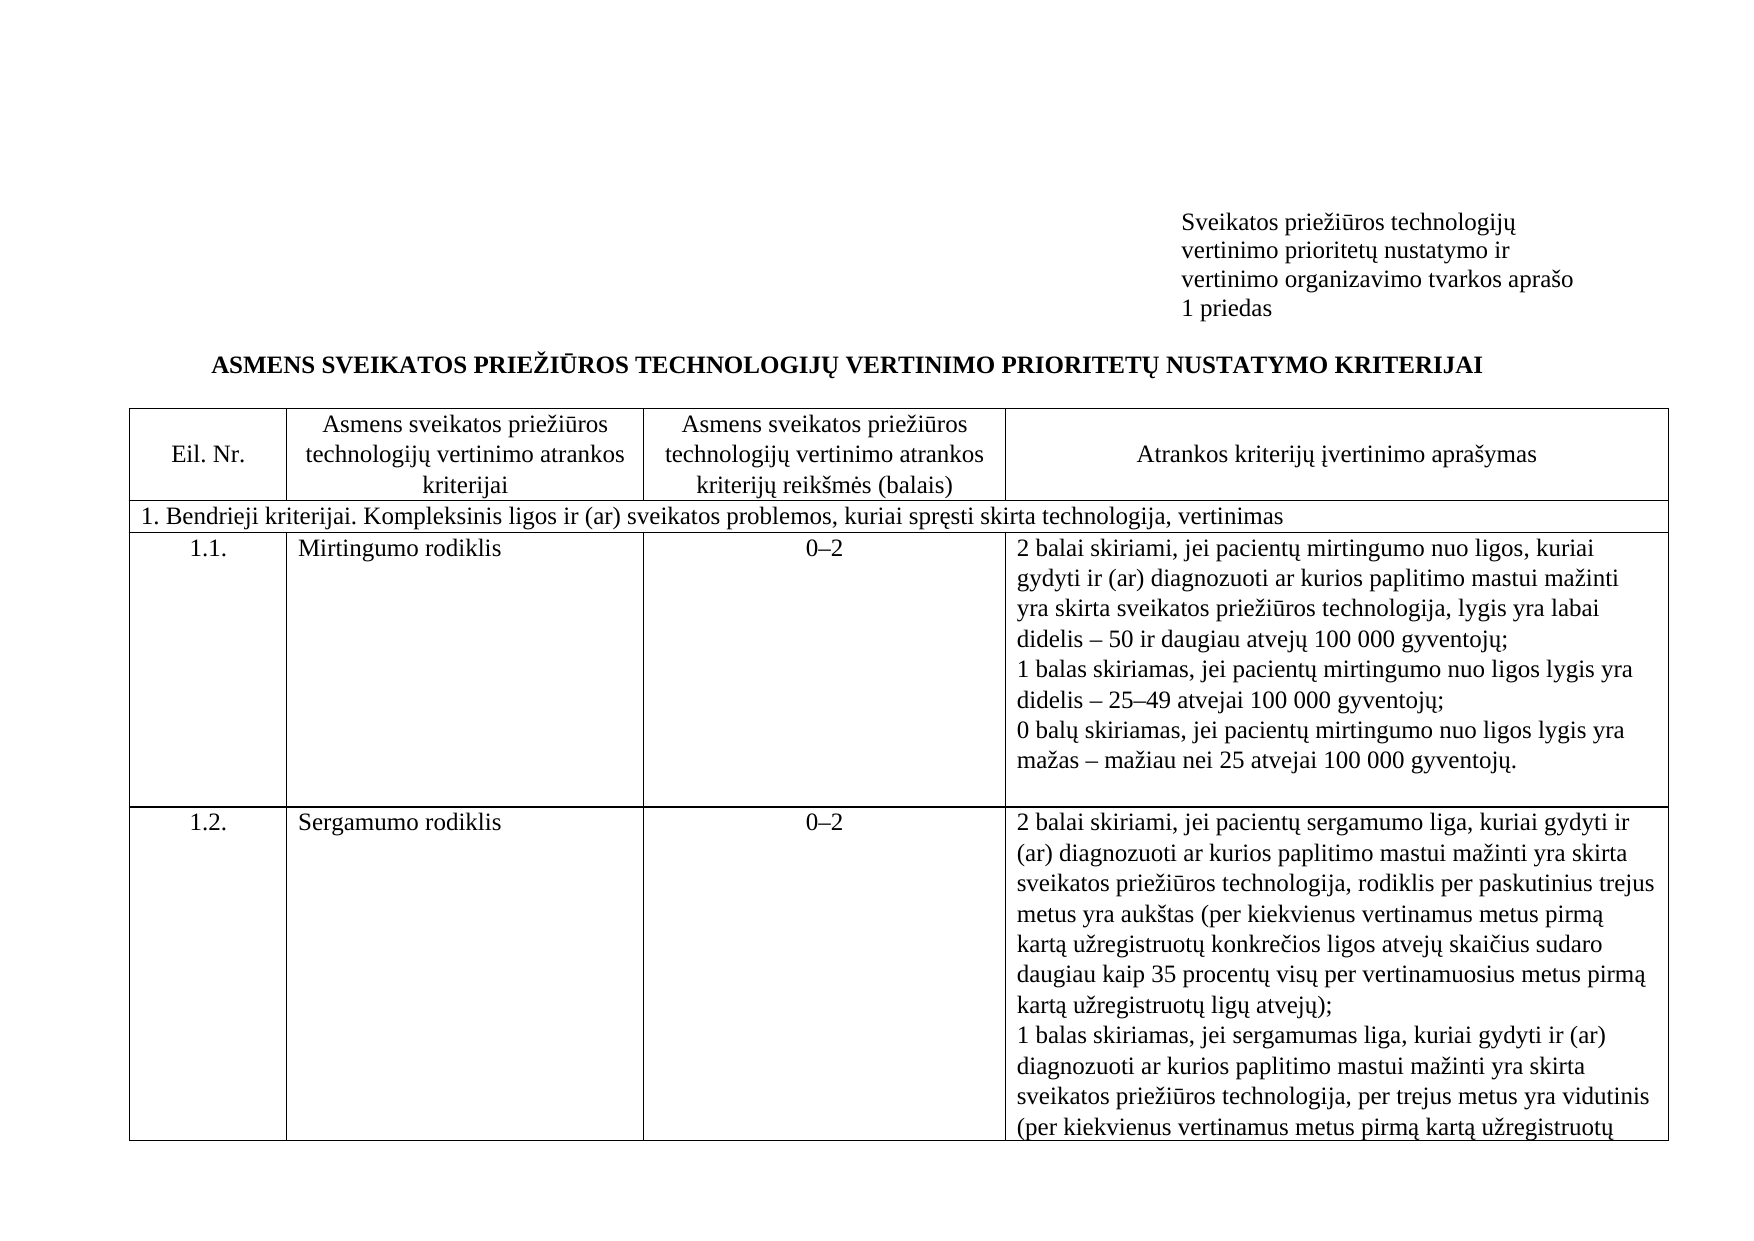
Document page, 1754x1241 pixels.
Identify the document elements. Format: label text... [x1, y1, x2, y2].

table_cell 2 balai skiriami, jei pacientų mirtingumo nuo ligos, kuriai gydyti ir (ar) diagnozuoti ar kurios paplitimo mastui mažinti yra skirta sveikatos priežiūros technologija, lygis yra labai didelis – 50 ir daugiau atvejų 100 000 gyventojų; 1 balas skiriamas, jei pacientų mirtingumo nuo ligos lygis yra didelis – 25–49 atvejai 100 000 gyventojų; 0 balų skiriamas, jei pacientų mirtingumo nuo ligos lygis yra mažas – mažiau nei 25 atvejai 100 000 gyventojų. [1006, 533, 1668, 806]
table_header Atrankos kriterijų įvertinimo aprašymas [1006, 409, 1668, 500]
text ASMENS SVEIKATOS PRIEŽIŪROS TECHNOLOGIJŲ VERTINIMO PRIORITETŲ NUSTATYMO KRITERIJAI [118, 350, 1577, 379]
text Sveikatos priežiūros technologijų vertinimo prioritetų nustatymo ir vertinimo organizavimo tvarkos aprašo [1181, 207, 1577, 293]
table_cell 1. Bendrieji kriterijai. Kompleksinis ligos ir (ar) sveikatos problemos, kuriai spręsti skirta technologija, vertinimas [130, 501, 1668, 532]
table_header Asmens sveikatos priežiūros technologijų vertinimo atrankos kriterijų reikšmės (balais) [644, 409, 1005, 500]
table_cell 0–2 [644, 808, 1005, 1140]
table_header Asmens sveikatos priežiūros technologijų vertinimo atrankos kriterijai [287, 409, 643, 500]
table_cell Mirtingumo rodiklis [287, 533, 643, 806]
table_cell 0–2 [644, 533, 1005, 806]
table_cell Sergamumo rodiklis [287, 808, 643, 1140]
table_cell 2 balai skiriami, jei pacientų sergamumo liga, kuriai gydyti ir (ar) diagnozuoti ar kurios paplitimo mastui mažinti yra skirta sveikatos priežiūros technologija, rodiklis per paskutinius trejus metus yra aukštas (per kiekvienus vertinamus metus pirmą kartą užregistruotų konkrečios ligos atvejų skaičius sudaro daugiau kaip 35 procentų visų per vertinamuosius metus pirmą kartą užregistruotų ligų atvejų); 1 balas skiriamas, jei sergamumas liga, kuriai gydyti ir (ar) diagnozuoti ar kurios paplitimo mastui mažinti yra skirta sveikatos priežiūros technologija, per trejus metus yra vidutinis (per kiekvienus vertinamus metus pirmą kartą užregistruotų [1006, 808, 1668, 1140]
text 1 priedas [1181, 293, 1577, 322]
table_header Eil. Nr. [130, 409, 286, 500]
table_cell 1.1. [130, 533, 286, 806]
table_cell 1.2. [130, 808, 286, 1140]
